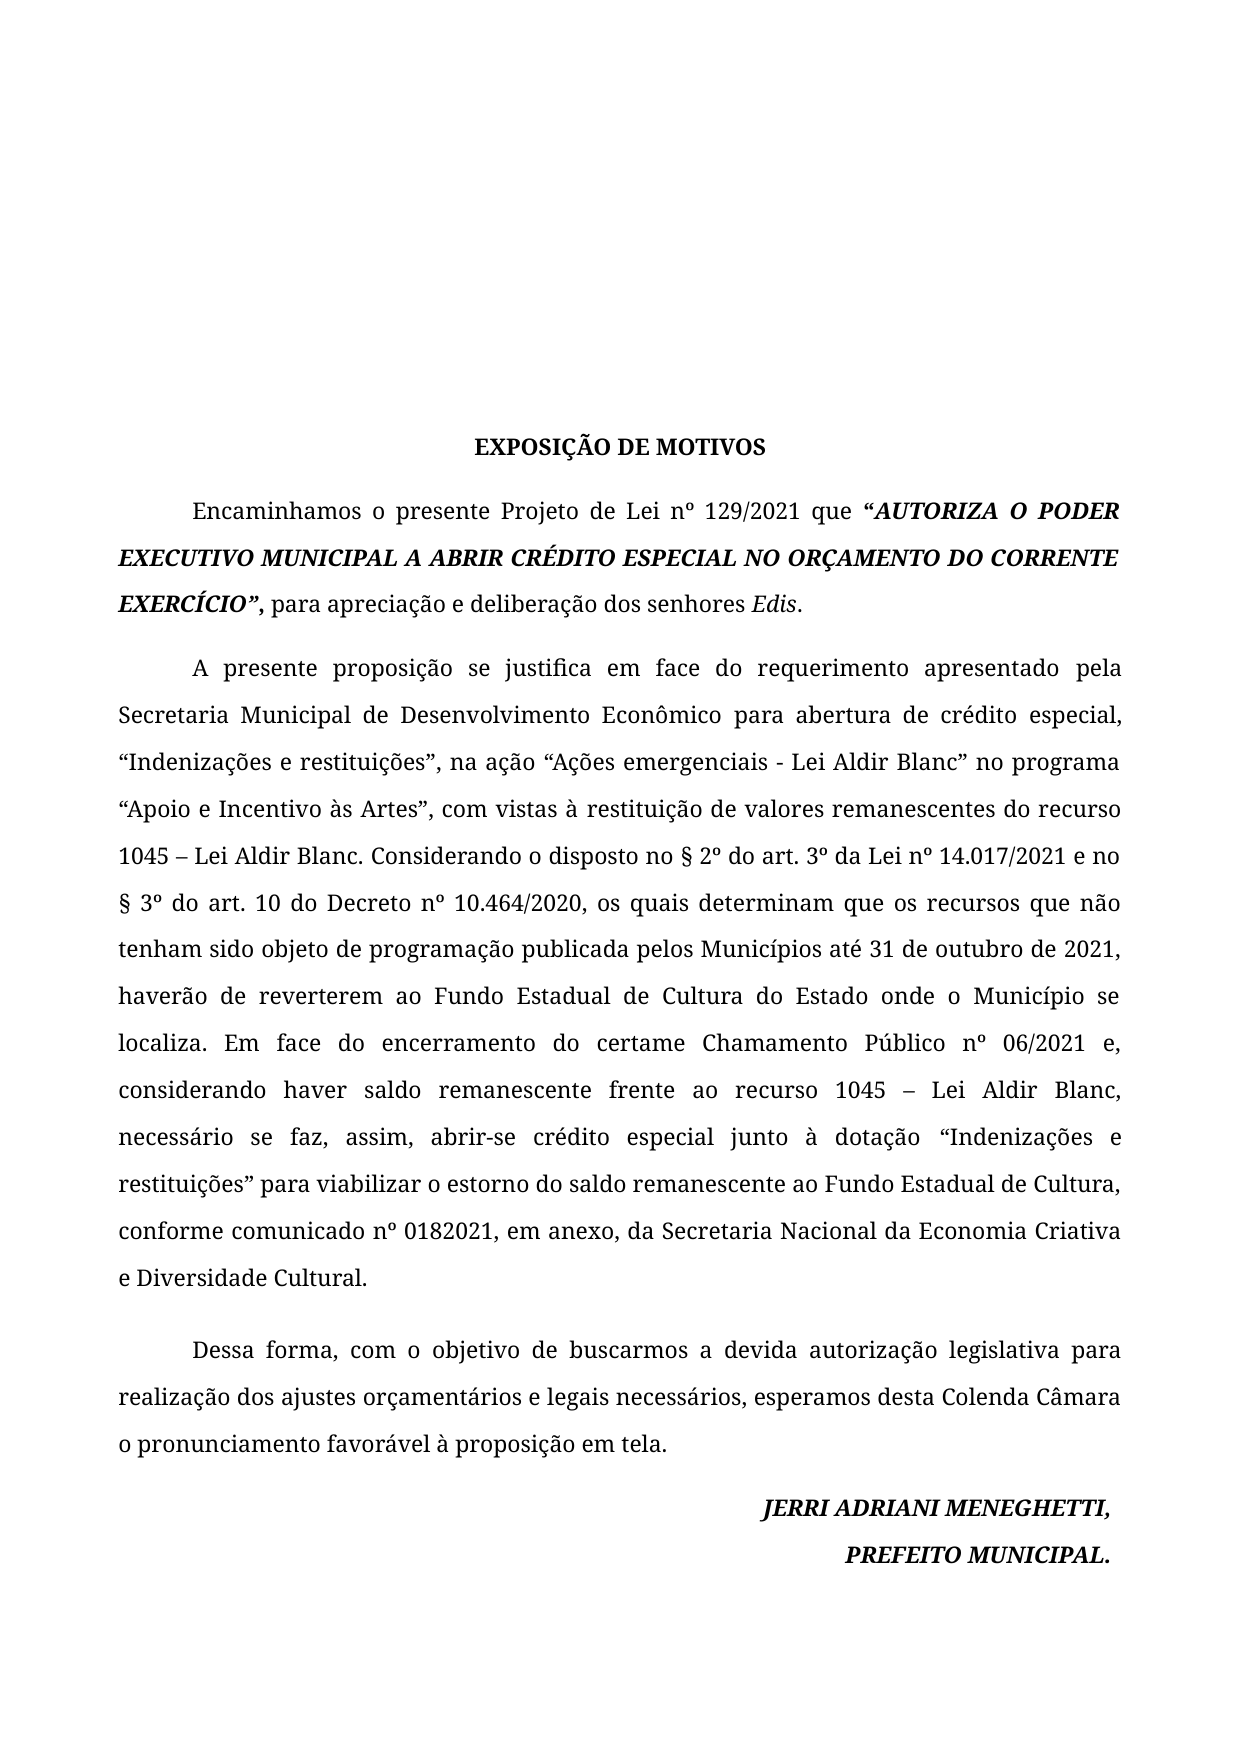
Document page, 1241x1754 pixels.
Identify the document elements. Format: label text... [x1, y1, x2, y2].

text EXPOSIÇÃO DE MOTIVOS [118, 431, 1122, 462]
table_header [1121, 1492, 1240, 1583]
text Encaminhamos o presente Projeto de Lei nº 129/2021 que “AUTORIZA O PODER EXECUTIVO MUNICIPAL A ABRIR CRÉDITO ESPECIAL NO ORÇAMENTO DO CORRENTE EXERCÍCIO”, para apreciação e deliberação dos senhores Edis. [118, 494, 1122, 619]
text Dessa forma, com o objetivo de buscarmos a devida autorização legislativa para realização dos ajustes orçamentários e legais necessários, esperamos desta Colenda Câmara o pronunciamento favorável à proposição em tela. [118, 1334, 1122, 1459]
text A presente proposição se justifica em face do requerimento apresentado pela Secretaria Municipal de Desenvolvimento Econômico para abertura de crédito especial, “Indenizações e restituições”, na ação “Ações emergenciais - Lei Aldir Blanc” no programa “Apoio e Incentivo às Artes”, com vistas à restituição de valores remanescentes do recurso 1045 – Lei Aldir Blanc. Considerando o disposto no § 2º do art. 3º da Lei nº 14.017/2021 e no § 3º do art. 10 do Decreto nº 10.464/2020, os quais determinam que os recursos que não tenham sido objeto de programação publicada pelos Municípios até 31 de outubro de 2021, haverão de reverterem ao Fundo Estadual de Cultura do Estado onde o Município se localiza. Em face do encerramento do certame Chamamento Público nº 06/2021 e, considerando haver saldo remanescente frente ao recurso 1045 – Lei Aldir Blanc, necessário se faz, assim, abrir-se crédito especial junto à dotação “Indenizações e restituições” para viabilizar o estorno do saldo remanescente ao Fundo Estadual de Cultura, conforme comunicado nº 0182021, em anexo, da Secretaria Nacional da Economia Criativa e Diversidade Cultural. [118, 652, 1122, 1293]
table_header [336, 1492, 496, 1583]
table_header JERRI ADRIANI MENEGHETTI, PREFEITO MUNICIPAL. [496, 1492, 1121, 1583]
